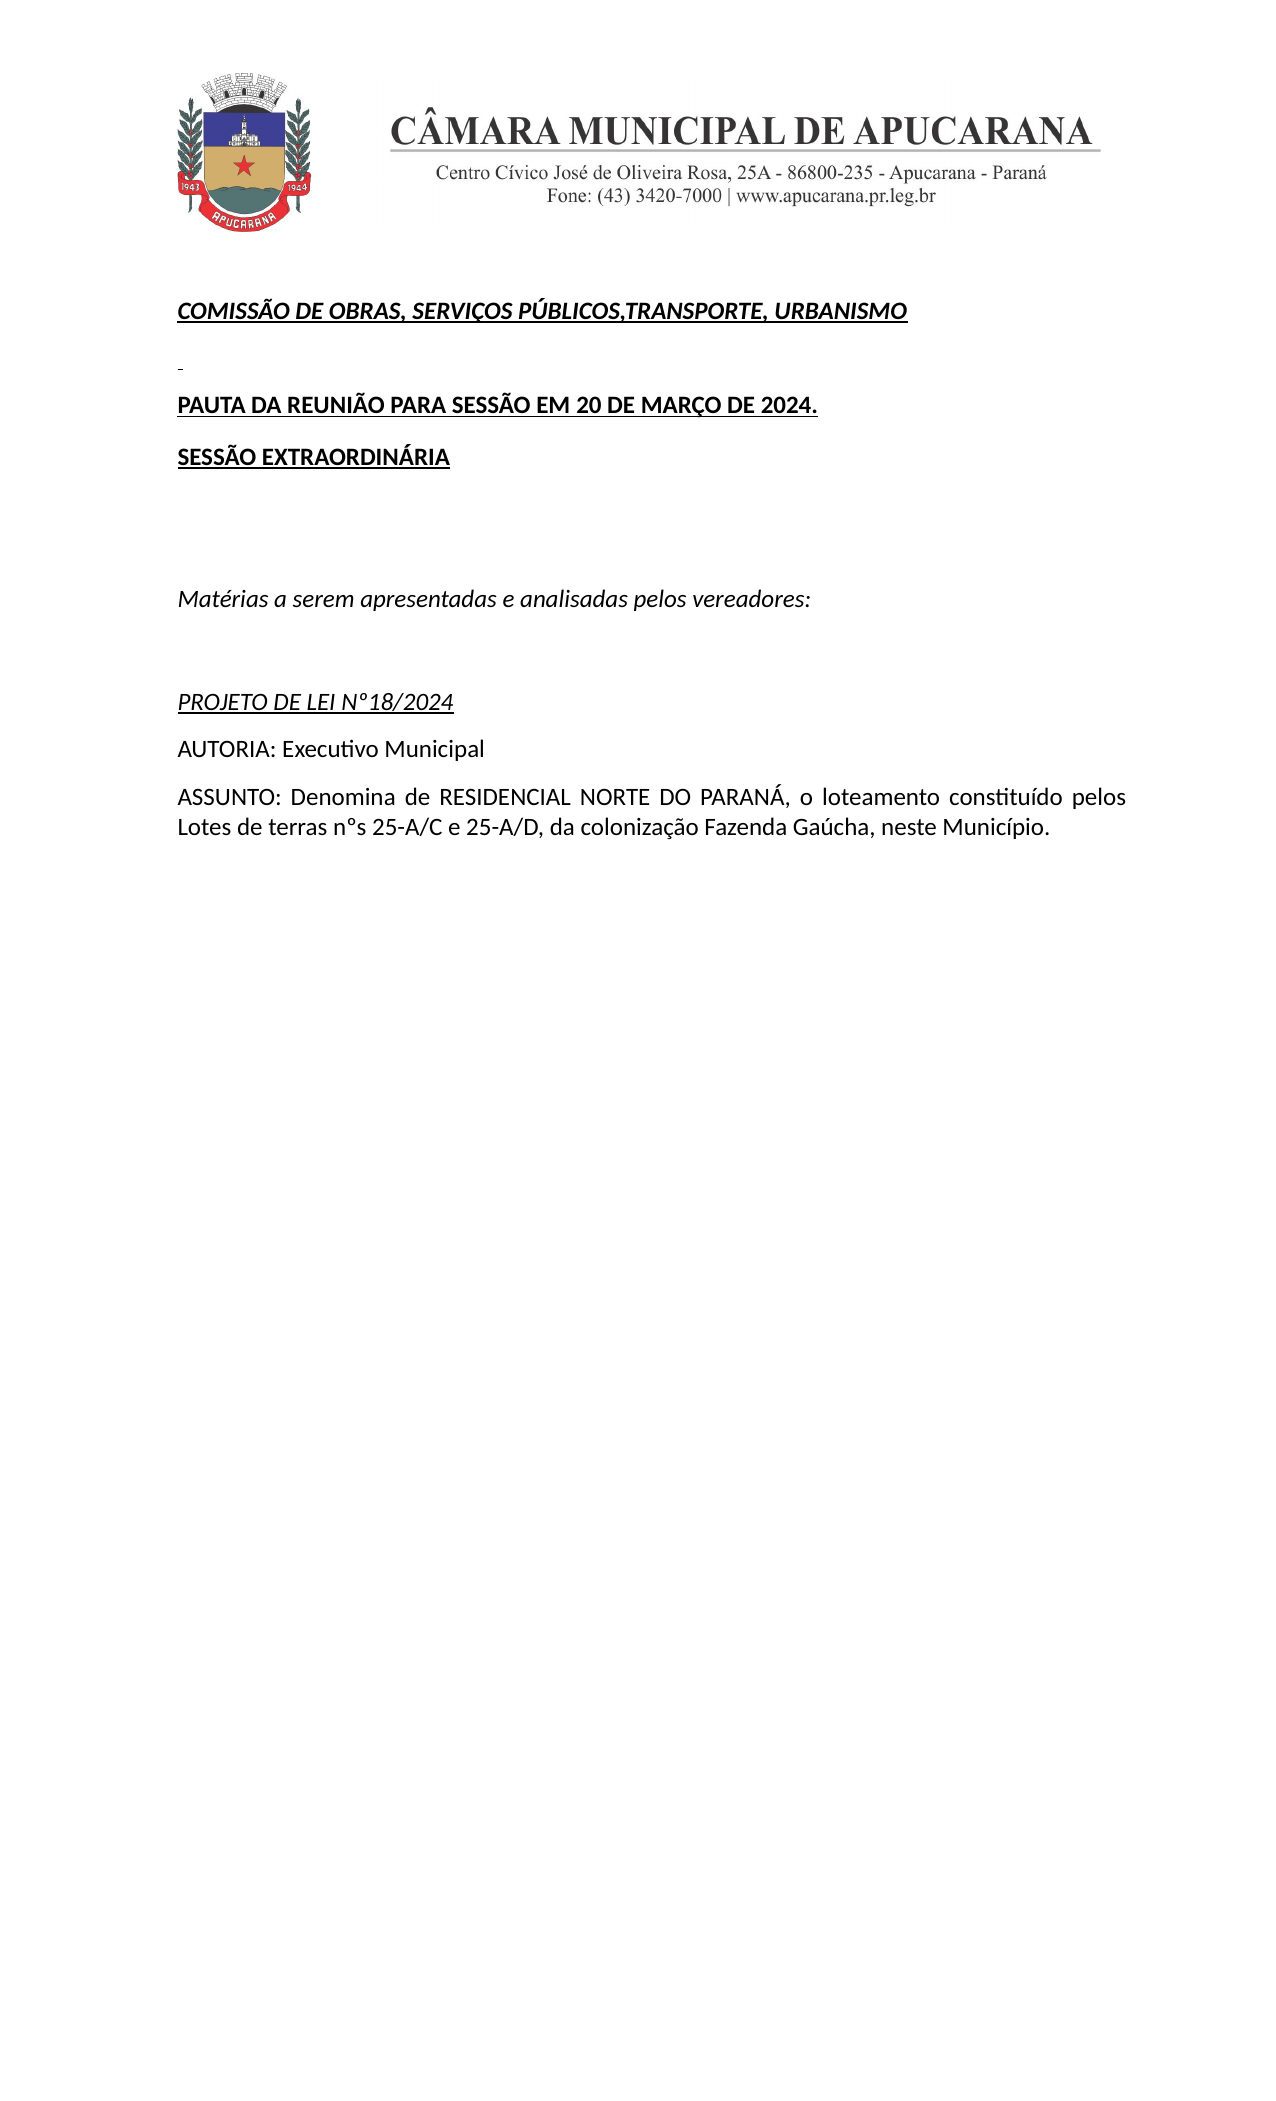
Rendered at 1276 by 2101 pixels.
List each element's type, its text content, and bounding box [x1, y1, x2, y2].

text SESSÃO EXTRAORDINÁRIA [177, 441, 1127, 472]
text ASSUNTO: Denomina de RESIDENCIAL NORTE DO PARANÁ, o loteamento constituído pelos Lotes de terras nºs 25-A/C e 25-A/D, da colonização Fazenda Gaúcha, neste Município. [177, 781, 1127, 842]
text PAUTA DA REUNIÃO PARA SESSÃO EM 20 DE MARÇO DE 2024. [177, 390, 1127, 420]
text AUTORIA: Executivo Municipal [177, 733, 1127, 764]
text COMISSÃO DE OBRAS, SERVIÇOS PÚBLICOS,TRANSPORTE, URBANISMO [177, 295, 1127, 326]
text Matérias a serem apresentadas e analisadas pelos vereadores: [177, 583, 1127, 613]
text PROJETO DE LEI Nº18/2024 [177, 686, 1127, 717]
